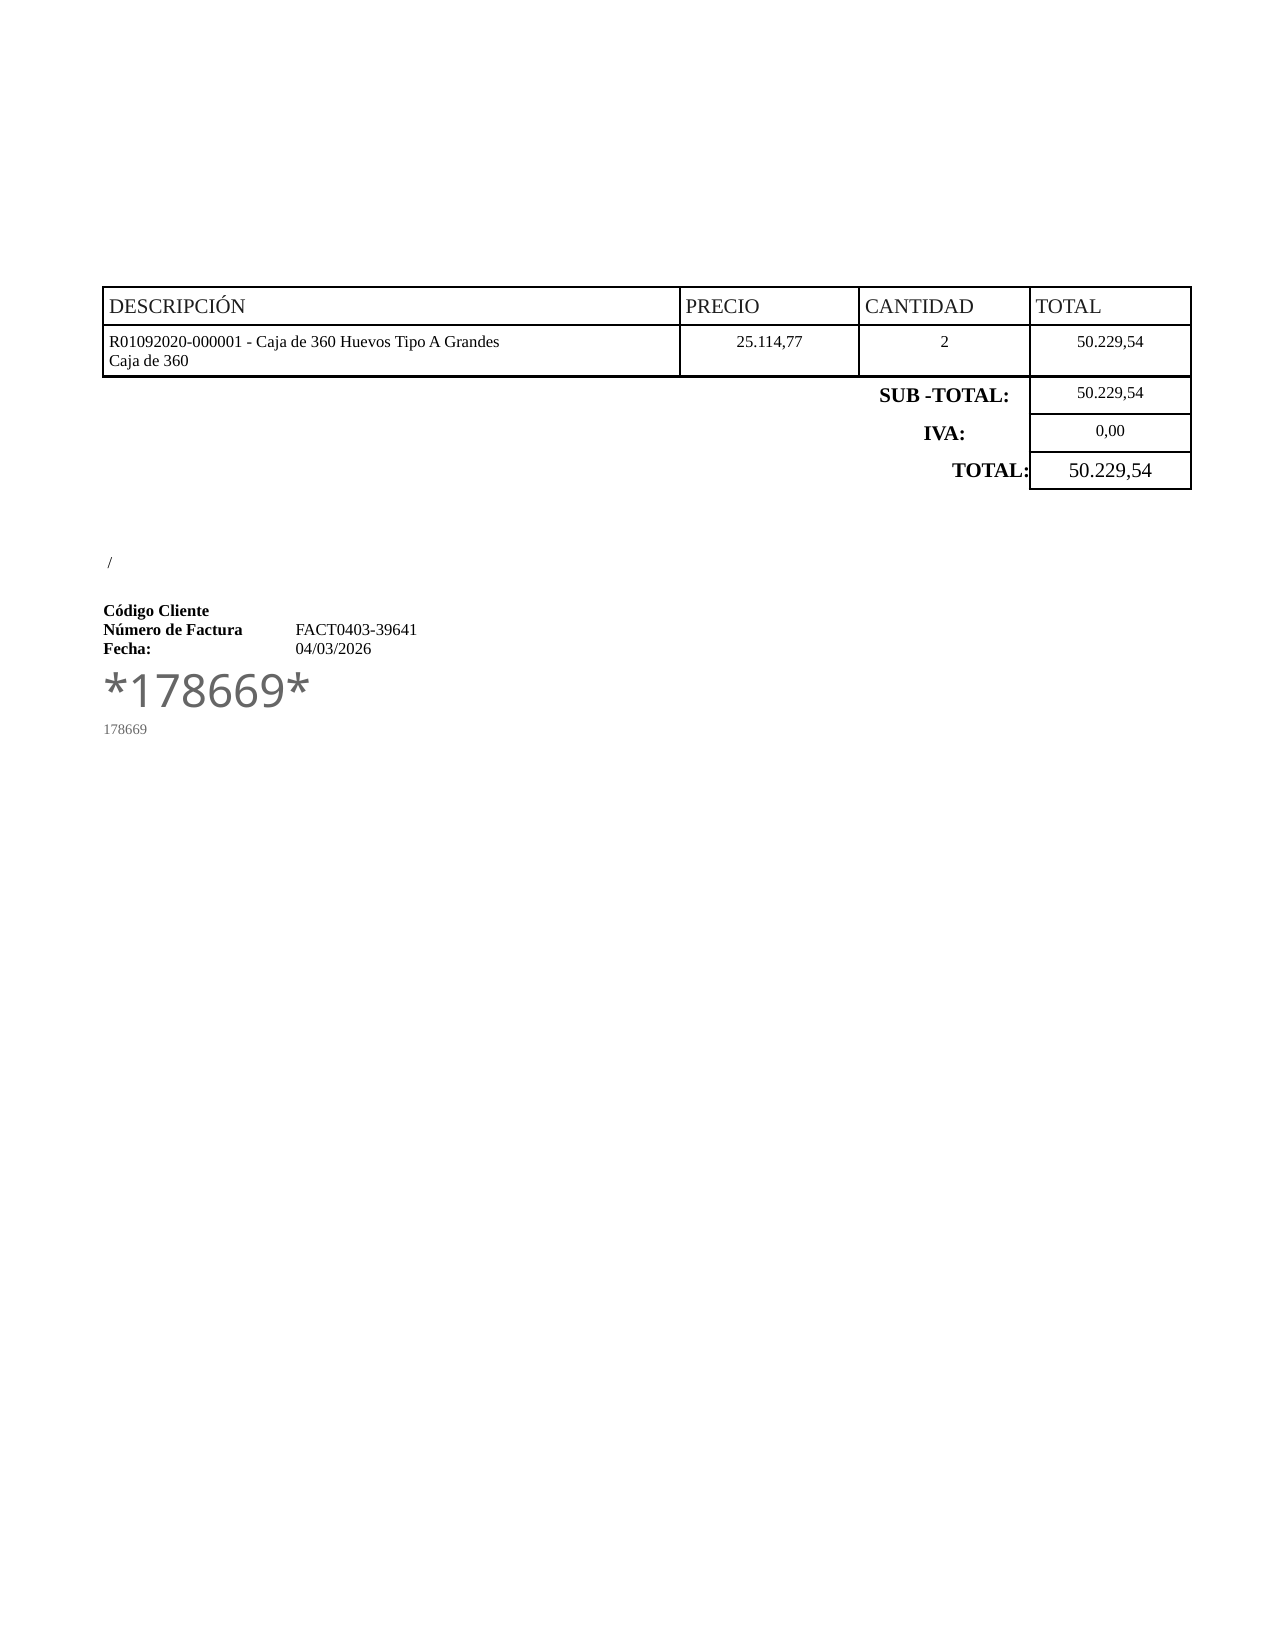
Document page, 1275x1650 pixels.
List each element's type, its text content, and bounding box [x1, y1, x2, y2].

table_cell SUB -TOTAL: [859, 378, 1029, 413]
table_header TOTAL [1031, 288, 1190, 323]
table_header [103, 490, 858, 514]
table_cell 50.229,54 [1031, 326, 1190, 375]
table_header PRECIO [681, 288, 858, 323]
table_cell TOTAL: [859, 451, 1029, 488]
table_cell 2 [860, 326, 1029, 375]
table_cell [103, 534, 858, 553]
table_cell FACT0403-39641 [295, 620, 517, 639]
table_cell 0,00 [1031, 415, 1190, 451]
table_cell 50.229,54 [1031, 378, 1190, 413]
table_cell 04/03/2026 [295, 639, 517, 658]
table_cell Fecha: [103, 639, 295, 658]
table_cell R01092020-000001 - Caja de 360 Huevos Tipo A Grandes Caja de 360 [104, 326, 679, 375]
table_header DESCRIPCIÓN [104, 288, 679, 323]
table_header Código Cliente [103, 601, 295, 620]
table_header [295, 601, 517, 620]
table_cell [103, 378, 859, 488]
table_cell 50.229,54 [1031, 453, 1190, 488]
table_cell [103, 514, 858, 533]
table_cell Número de Factura [103, 620, 295, 639]
table_header CANTIDAD [860, 288, 1029, 323]
text 178669 [103, 721, 1137, 737]
table_cell 25.114,77 [681, 326, 858, 375]
table_cell / [103, 553, 858, 572]
table_cell IVA: [859, 413, 1029, 451]
text *178669* [103, 658, 1137, 721]
